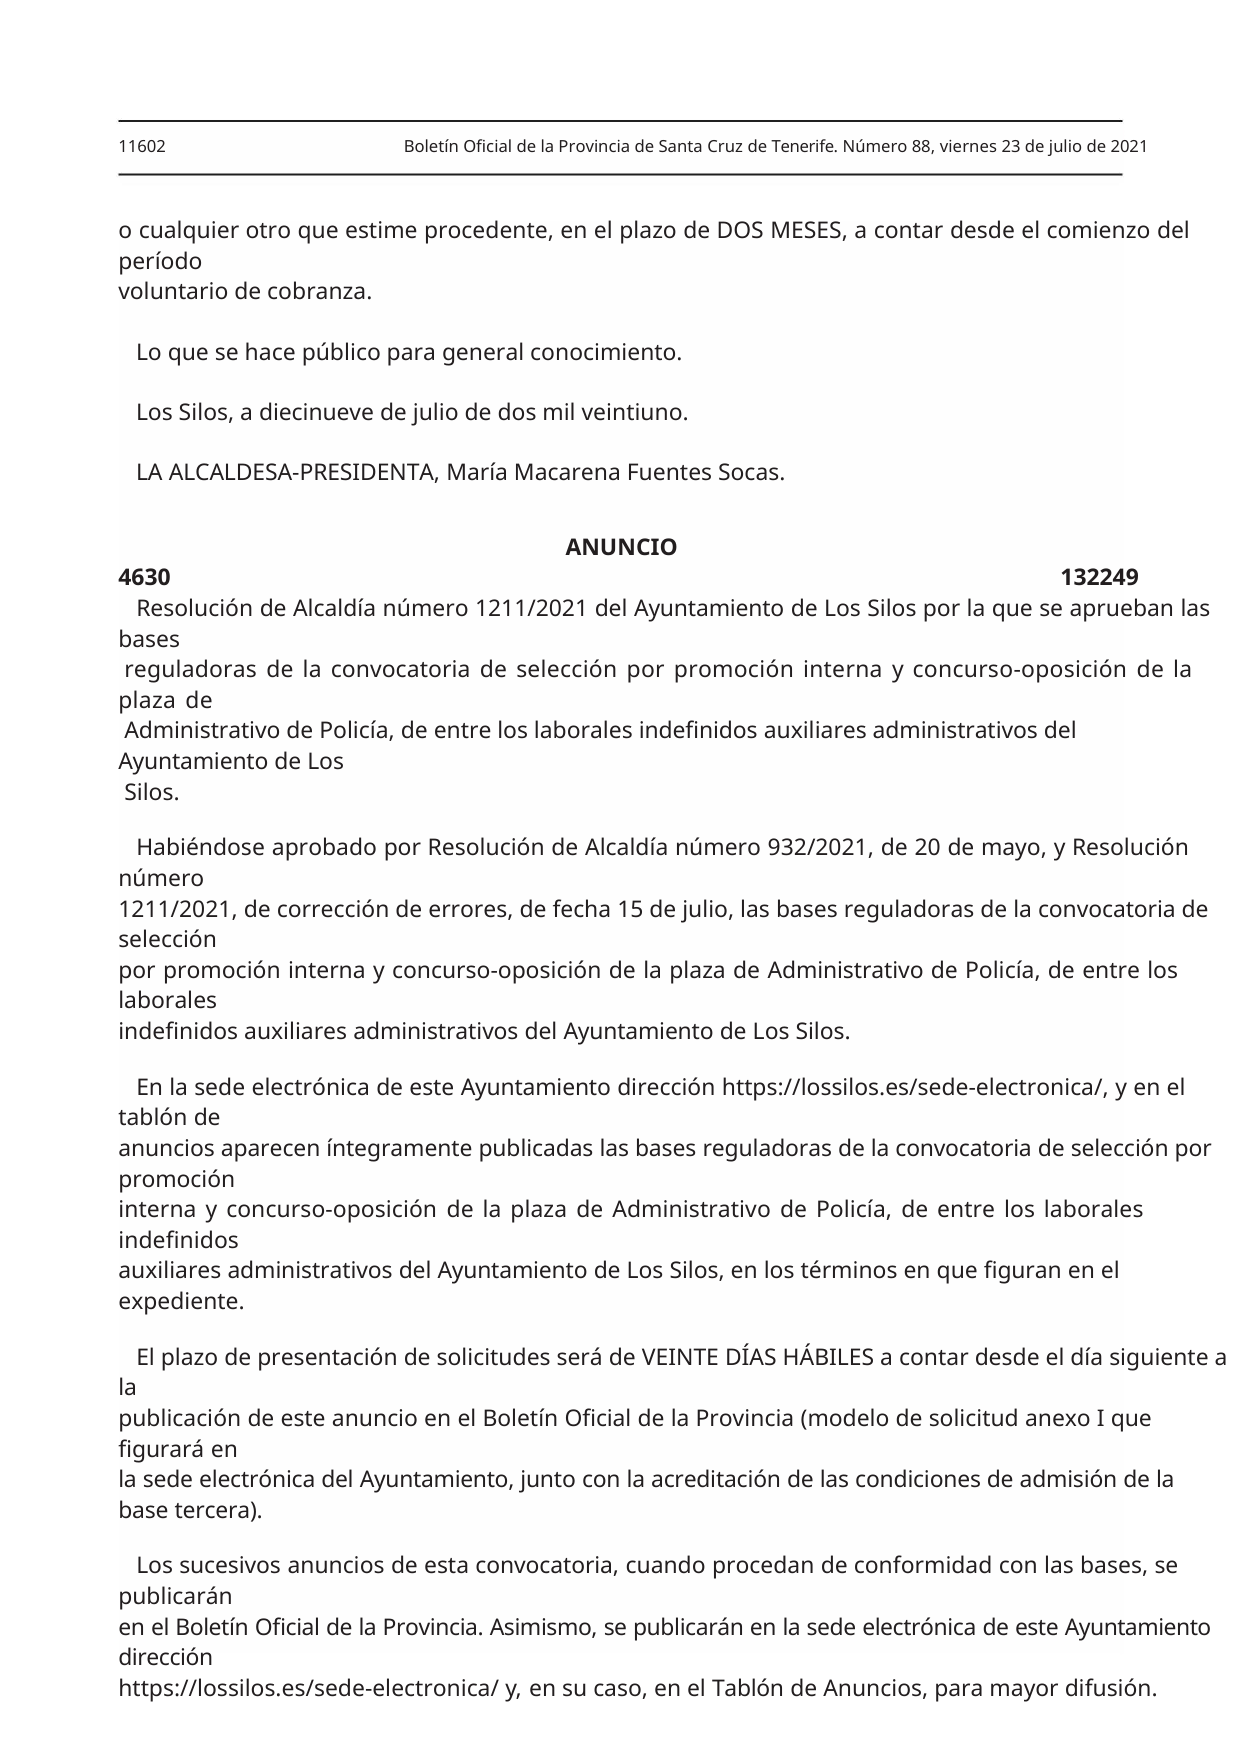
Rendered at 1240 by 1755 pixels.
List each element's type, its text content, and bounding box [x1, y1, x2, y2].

text Los sucesivos anuncios de esta convocatoria, cuando procedan de conformidad con las bases, se publicarán en el Boletín Oficial de la Provincia. Asimismo, se publicarán en la sede electrónica de este Ayuntamiento dirección https://lossilos.es/sede-electronica/ y, en su caso, en el Tablón de Anuncios, para mayor difusión. [118, 1549, 1229, 1703]
text Lo que se hace público para general conocimiento. [1125, 339, 1229, 366]
text El plazo de presentación de solicitudes será de VEINTE DÍAS HÁBILES a contar desde el día siguiente a la publicación de este anuncio en el Boletín Oficial de la Provincia (modelo de solicitud anexo I que figurará en la sede electrónica del Ayuntamiento, junto con la acreditación de las condiciones de admisión de la base tercera). [1125, 1341, 1229, 1524]
text o cualquier otro que estime procedente, en el plazo de DOS MESES, a contar desde el comienzo del período voluntario de cobranza. [118, 214, 1229, 306]
text En la sede electrónica de este Ayuntamiento dirección https://lossilos.es/sede-electronica/, y en el tablón de anuncios aparecen íntegramente publicadas las bases reguladoras de la convocatoria de selección por promoción interna y concurso-oposición de la plaza de Administrativo de Policía, de entre los laborales indefinidos auxiliares administrativos del Ayuntamiento de Los Silos, en los términos en que figuran en el expediente. [1125, 1071, 1229, 1316]
text Habiéndose aprobado por Resolución de Alcaldía número 932/2021, de 20 de mayo, y Resolución número 1211/2021, de corrección de errores, de fecha 15 de julio, las bases reguladoras de la convocatoria de selección por promoción interna y concurso-oposición de la plaza de Administrativo de Policía, de entre los laborales indefinidos auxiliares administrativos del Ayuntamiento de Los Silos. [1125, 831, 1229, 1046]
text LA ALCALDESA-PRESIDENTA, María Macarena Fuentes Socas. [1125, 459, 1229, 485]
text Los Silos, a diecinueve de julio de dos mil veintiuno. [1125, 399, 1229, 426]
text 4630 132249 Resolución de Alcaldía número 1211/2021 del Ayuntamiento de Los Silos por la que se aprueban las bases reguladoras de la convocatoria de selección por promoción interna y concurso-oposición de la plaza de Administrativo de Policía, de entre los laborales indefinidos auxiliares administrativos del Ayuntamiento de Los Silos. [1125, 561, 1229, 806]
text 11602 Boletín Oficial de la Provincia de Santa Cruz de Tenerife. Número 88, viernes 23 de julio de 2021 [1125, 136, 1229, 156]
text ANUNCIO [1125, 534, 1229, 561]
